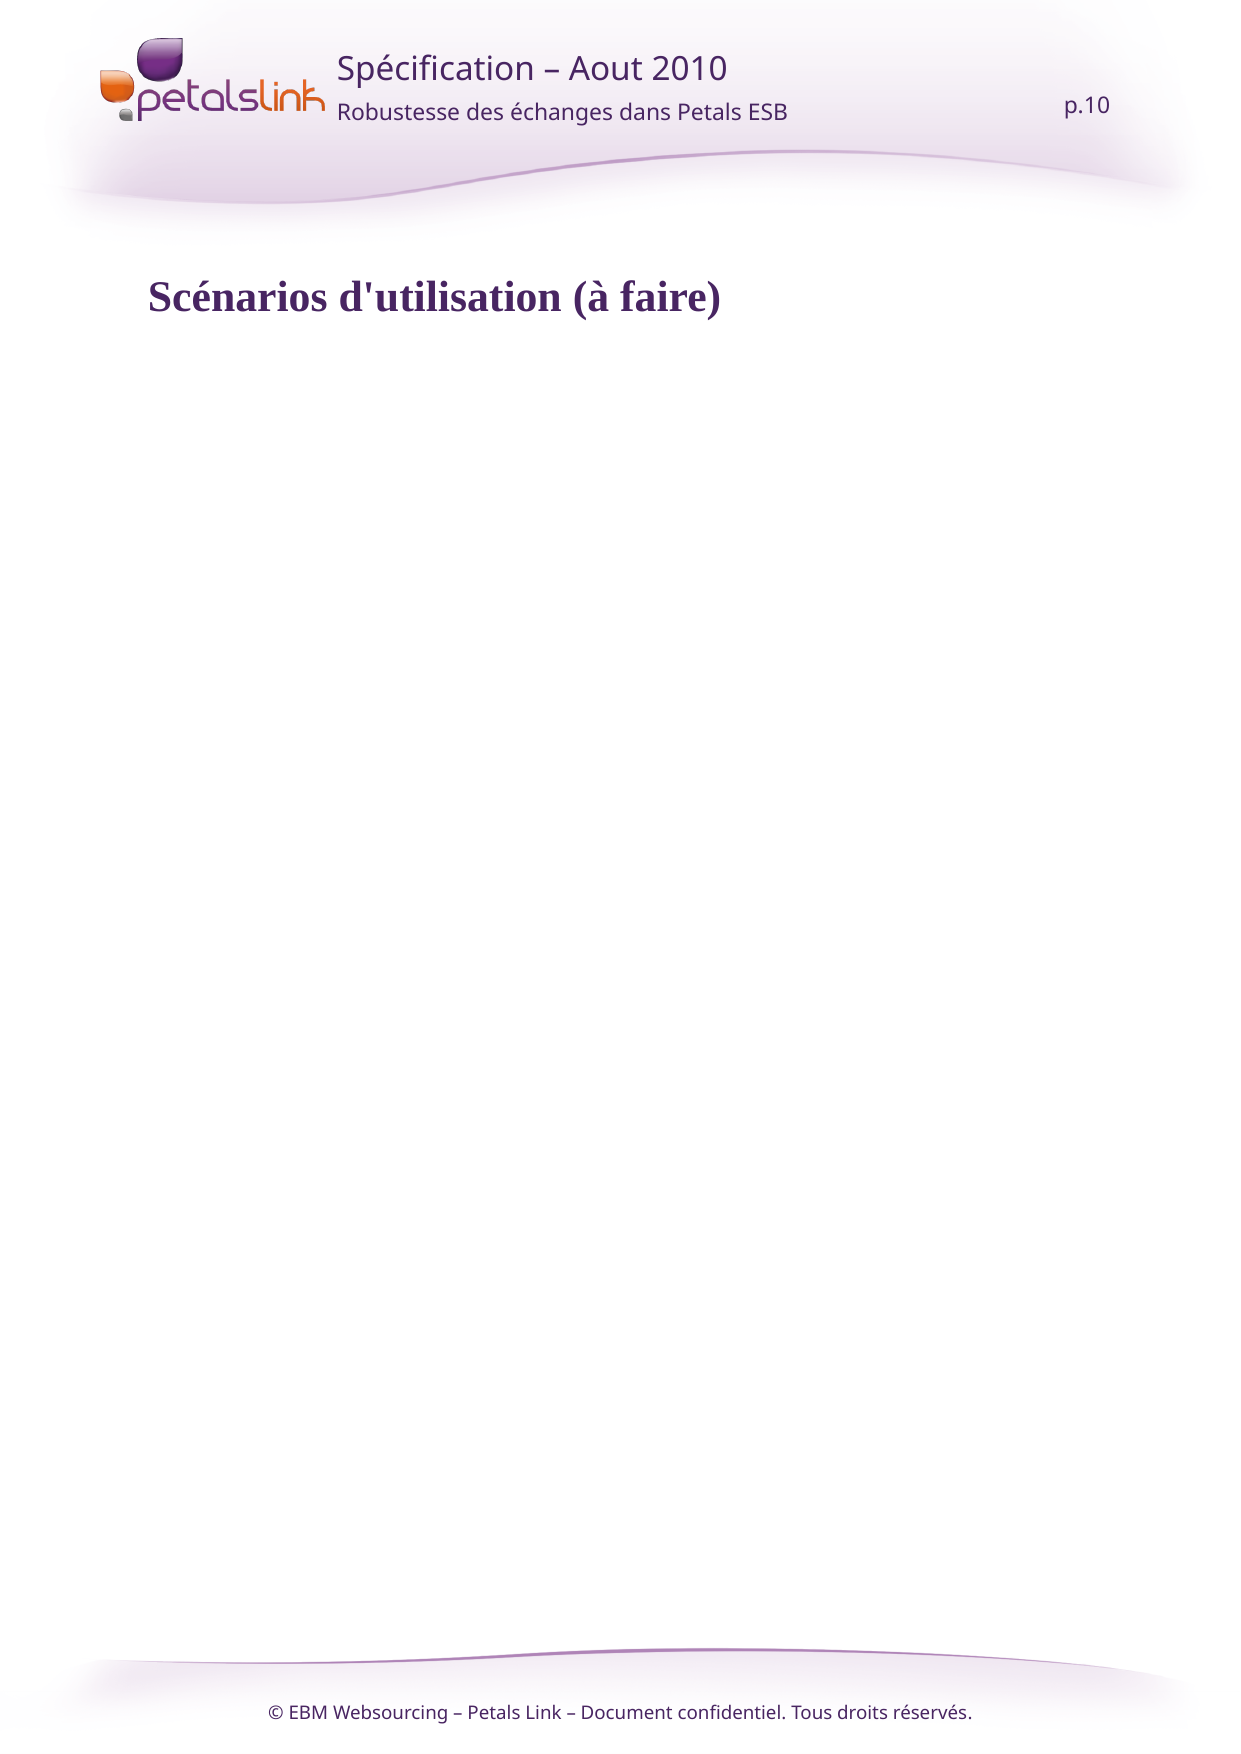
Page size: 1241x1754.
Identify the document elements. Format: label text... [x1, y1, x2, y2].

picture [0, 0, 1241, 248]
subtitle Scénarios d'utilisation (à faire) [148, 271, 1122, 321]
picture [0, 1629, 1241, 1754]
